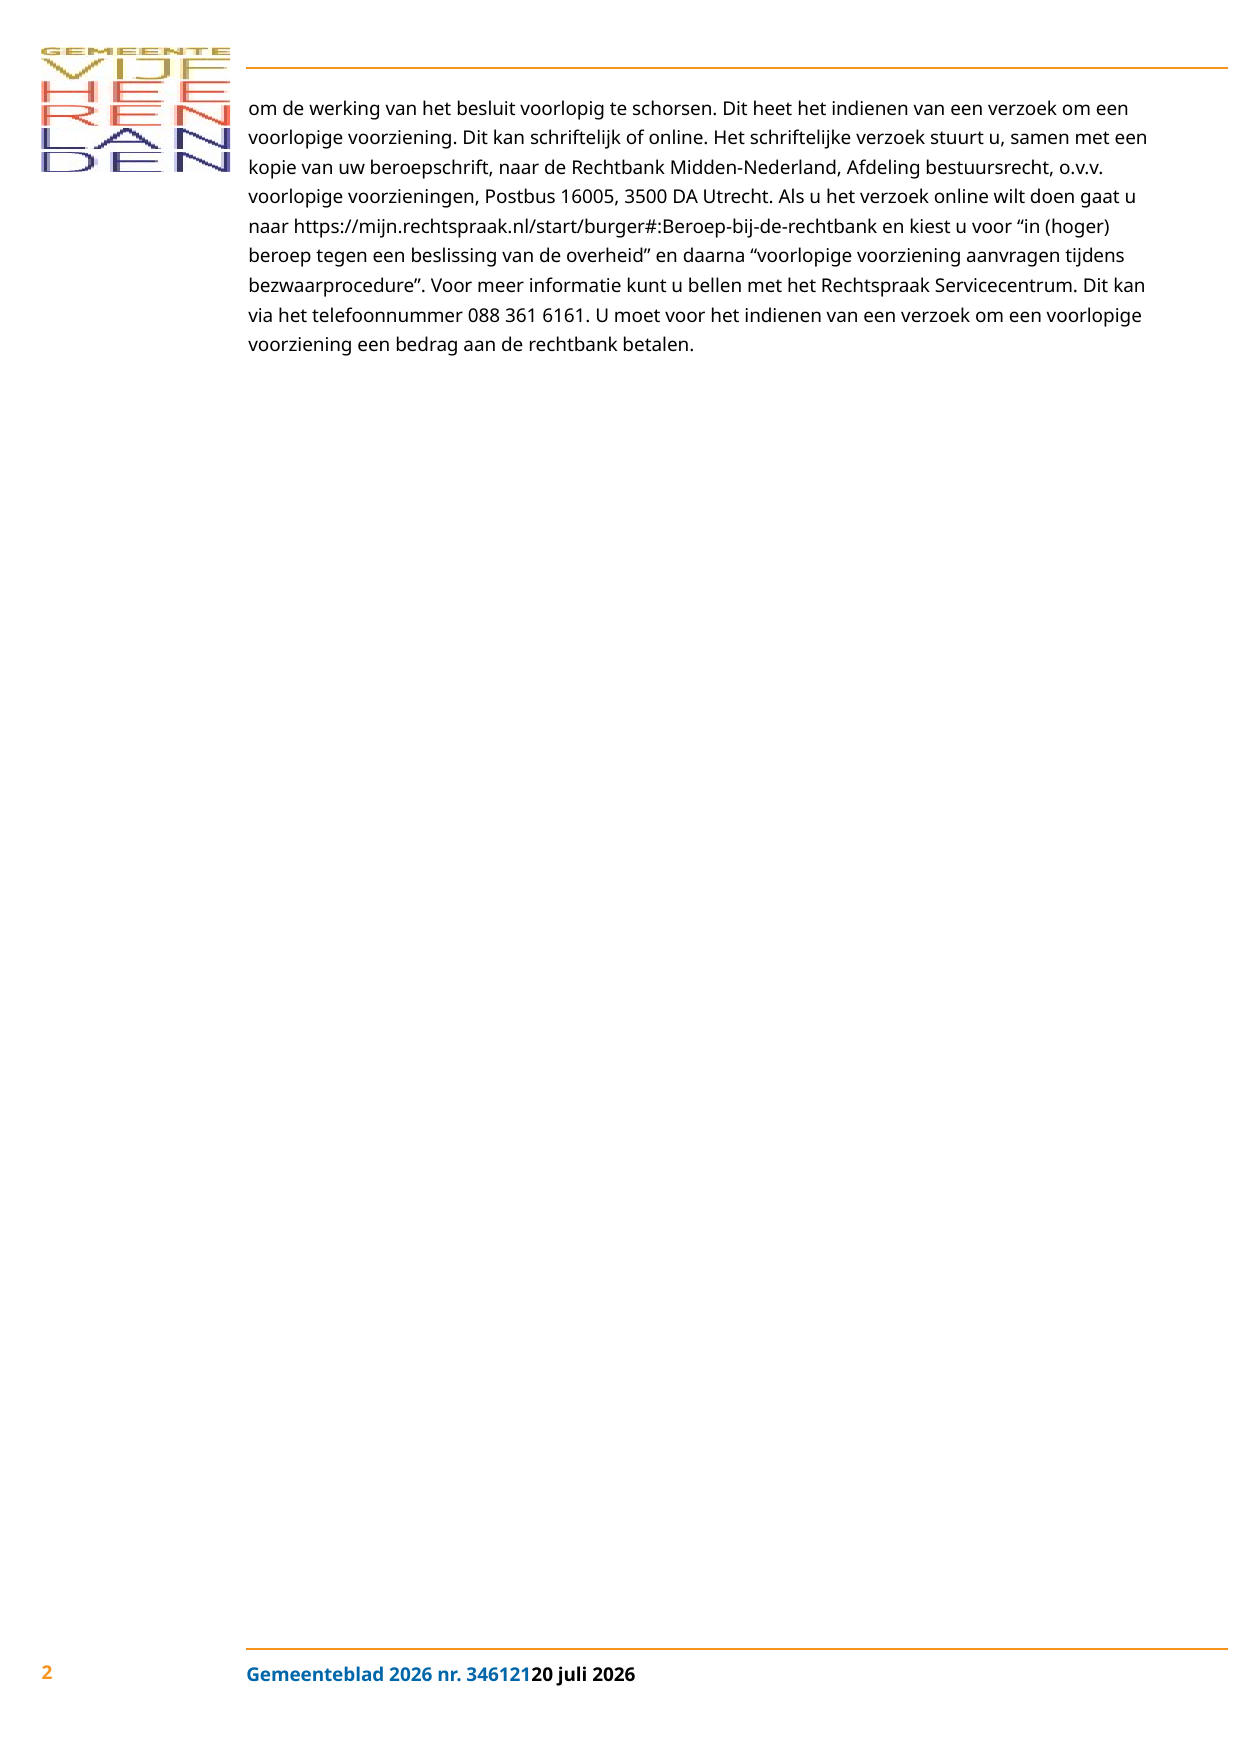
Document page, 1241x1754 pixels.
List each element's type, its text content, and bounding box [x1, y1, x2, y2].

picture [41, 47, 231, 172]
text om de werking van het besluit voorlopig te schorsen. Dit heet het indienen van een verzoek om een voorlopige voorziening. Dit kan schriftelijk of online. Het schriftelijke verzoek stuurt u, samen met een kopie van uw beroepschrift, naar de Rechtbank Midden-Nederland, Afdeling bestuursrecht, o.v.v. voorlopige voorzieningen, Postbus 16005, 3500 DA Utrecht. Als u het verzoek online wilt doen gaat u naar https://mijn.rechtspraak.nl/start/burger#:Beroep-bij-de-rechtbank en kiest u voor “in (hoger) beroep tegen een beslissing van de overheid” en daarna “voorlopige voorziening aanvragen tijdens bezwaarprocedure”. Voor meer informatie kunt u bellen met het Rechtspraak Servicecentrum. Dit kan via het telefoonnummer 088 361 6161. U moet voor het indienen van een verzoek om een voorlopige voorziening een bedrag aan de rechtbank betalen. [248, 95, 1152, 357]
